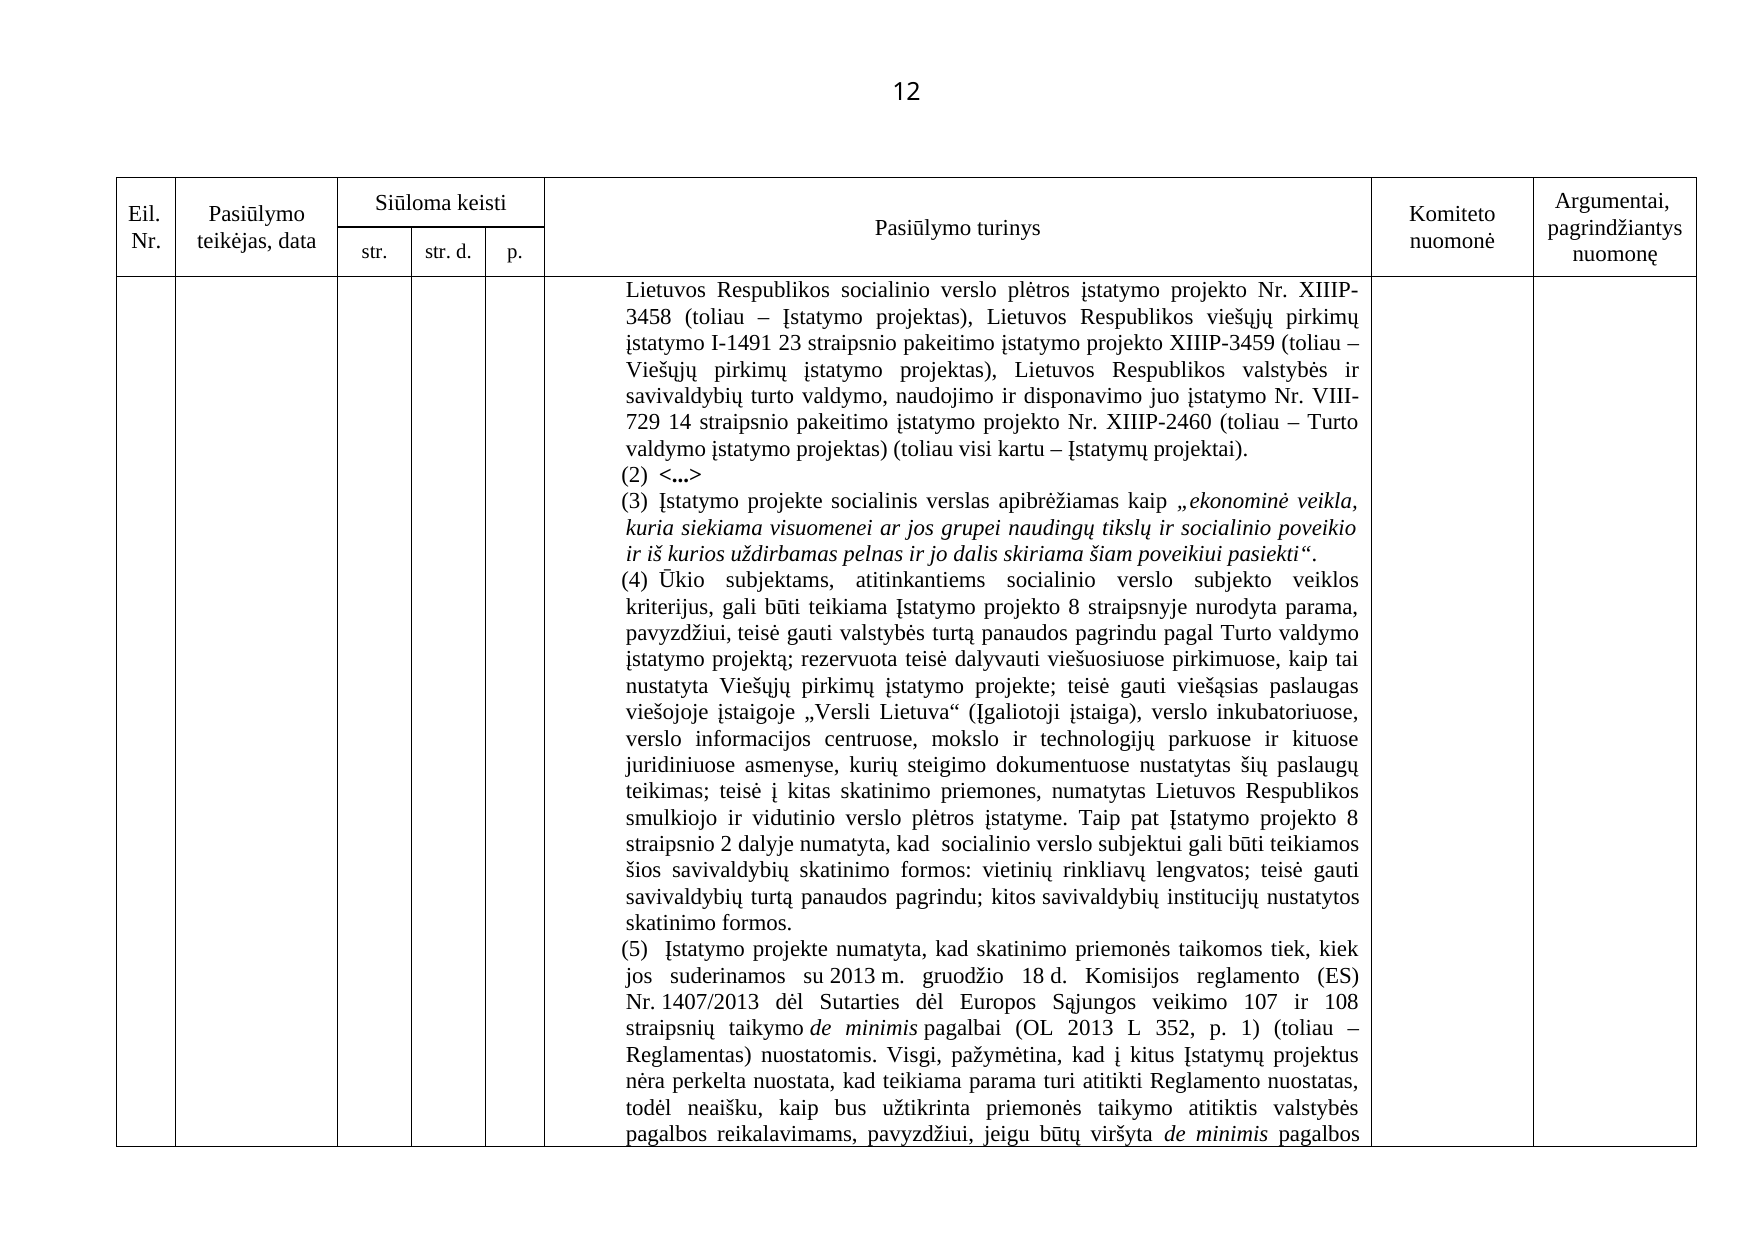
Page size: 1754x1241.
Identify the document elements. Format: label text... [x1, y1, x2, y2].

table_cell [338, 277, 411, 1146]
table_cell [1372, 277, 1533, 1146]
table_header Siūloma keisti [338, 178, 544, 226]
table_header Komiteto nuomonė [1372, 178, 1533, 276]
table_cell [1534, 277, 1696, 1146]
table_cell str. d. [412, 228, 485, 276]
table_cell [117, 277, 175, 1146]
table_header Argumentai, pagrindžiantys nuomonę [1534, 178, 1696, 276]
table_header Eil. Nr. [117, 178, 175, 276]
table_cell [412, 277, 485, 1146]
table_header Pasiūlymo teikėjas, data [176, 178, 337, 276]
table_cell str. [338, 228, 411, 276]
table_cell [176, 277, 337, 1146]
table_cell p. [486, 228, 544, 276]
table_cell [486, 277, 544, 1146]
table_cell Lietuvos Respublikos socialinio verslo plėtros įstatymo projekto Nr. XIIIP-3458 (toliau – Įstatymo projektas), Lietuvos Respublikos viešųjų pirkimų įstatymo I-1491 23 straipsnio pakeitimo įstatymo projekto XIIIP-3459 (toliau – Viešųjų pirkimų įstatymo projektas), Lietuvos Respublikos valstybės ir savivaldybių turto valdymo, naudojimo ir disponavimo juo įstatymo Nr. VIII-729 14 straipsnio pakeitimo įstatymo projekto Nr. XIIIP-2460 (toliau – Turto valdymo įstatymo projektas) (toliau visi kartu – Įstatymų projektai). <...> Įstatymo projekte socialinis verslas apibrėžiamas kaip „ekonominė veikla, kuria siekiama visuomenei ar jos grupei naudingų tikslų ir socialinio poveikio ir iš kurios uždirbamas pelnas ir jo dalis skiriama šiam poveikiui pasiekti“. Ūkio subjektams, atitinkantiems socialinio verslo subjekto veiklos kriterijus, gali būti teikiama Įstatymo projekto 8 straipsnyje nurodyta parama, pavyzdžiui, teisė gauti valstybės turtą panaudos pagrindu pagal Turto valdymo įstatymo projektą; rezervuota teisė dalyvauti viešuosiuose pirkimuose, kaip tai nustatyta Viešųjų pirkimų įstatymo projekte; teisė gauti viešąsias paslaugas viešojoje įstaigoje „Versli Lietuva“ (Įgaliotoji įstaiga), verslo inkubatoriuose, verslo informacijos centruose, mokslo ir technologijų parkuose ir kituose juridiniuose asmenyse, kurių steigimo dokumentuose nustatytas šių paslaugų teikimas; teisė į kitas skatinimo priemones, numatytas Lietuvos Respublikos smulkiojo ir vidutinio verslo plėtros įstatyme. Taip pat Įstatymo projekto 8 straipsnio 2 dalyje numatyta, kad socialinio verslo subjektui gali būti teikiamos šios savivaldybių skatinimo formos: vietinių rinkliavų lengvatos; teisė gauti savivaldybių turtą panaudos pagrindu; kitos savivaldybių institucijų nustatytos skatinimo formos. Įstatymo projekte numatyta, kad skatinimo priemonės taikomos tiek, kiek jos suderinamos su 2013 m. gruodžio 18 d. Komisijos reglamento (ES) Nr. 1407/2013 dėl Sutarties dėl Europos Sąjungos veikimo 107 ir 108 straipsnių taikymo de minimis pagalbai (OL 2013 L 352, p. 1) (toliau – Reglamentas) nuostatomis. Visgi, pažymėtina, kad į kitus Įstatymų projektus nėra perkelta nuostata, kad teikiama parama turi atitikti Reglamento nuostatas, todėl neaišku, kaip bus užtikrinta priemonės taikymo atitiktis valstybės pagalbos reikalavimams, pavyzdžiui, jeigu būtų viršyta de minimis pagalbos [545, 277, 1371, 1146]
table_header Pasiūlymo turinys [545, 178, 1371, 276]
